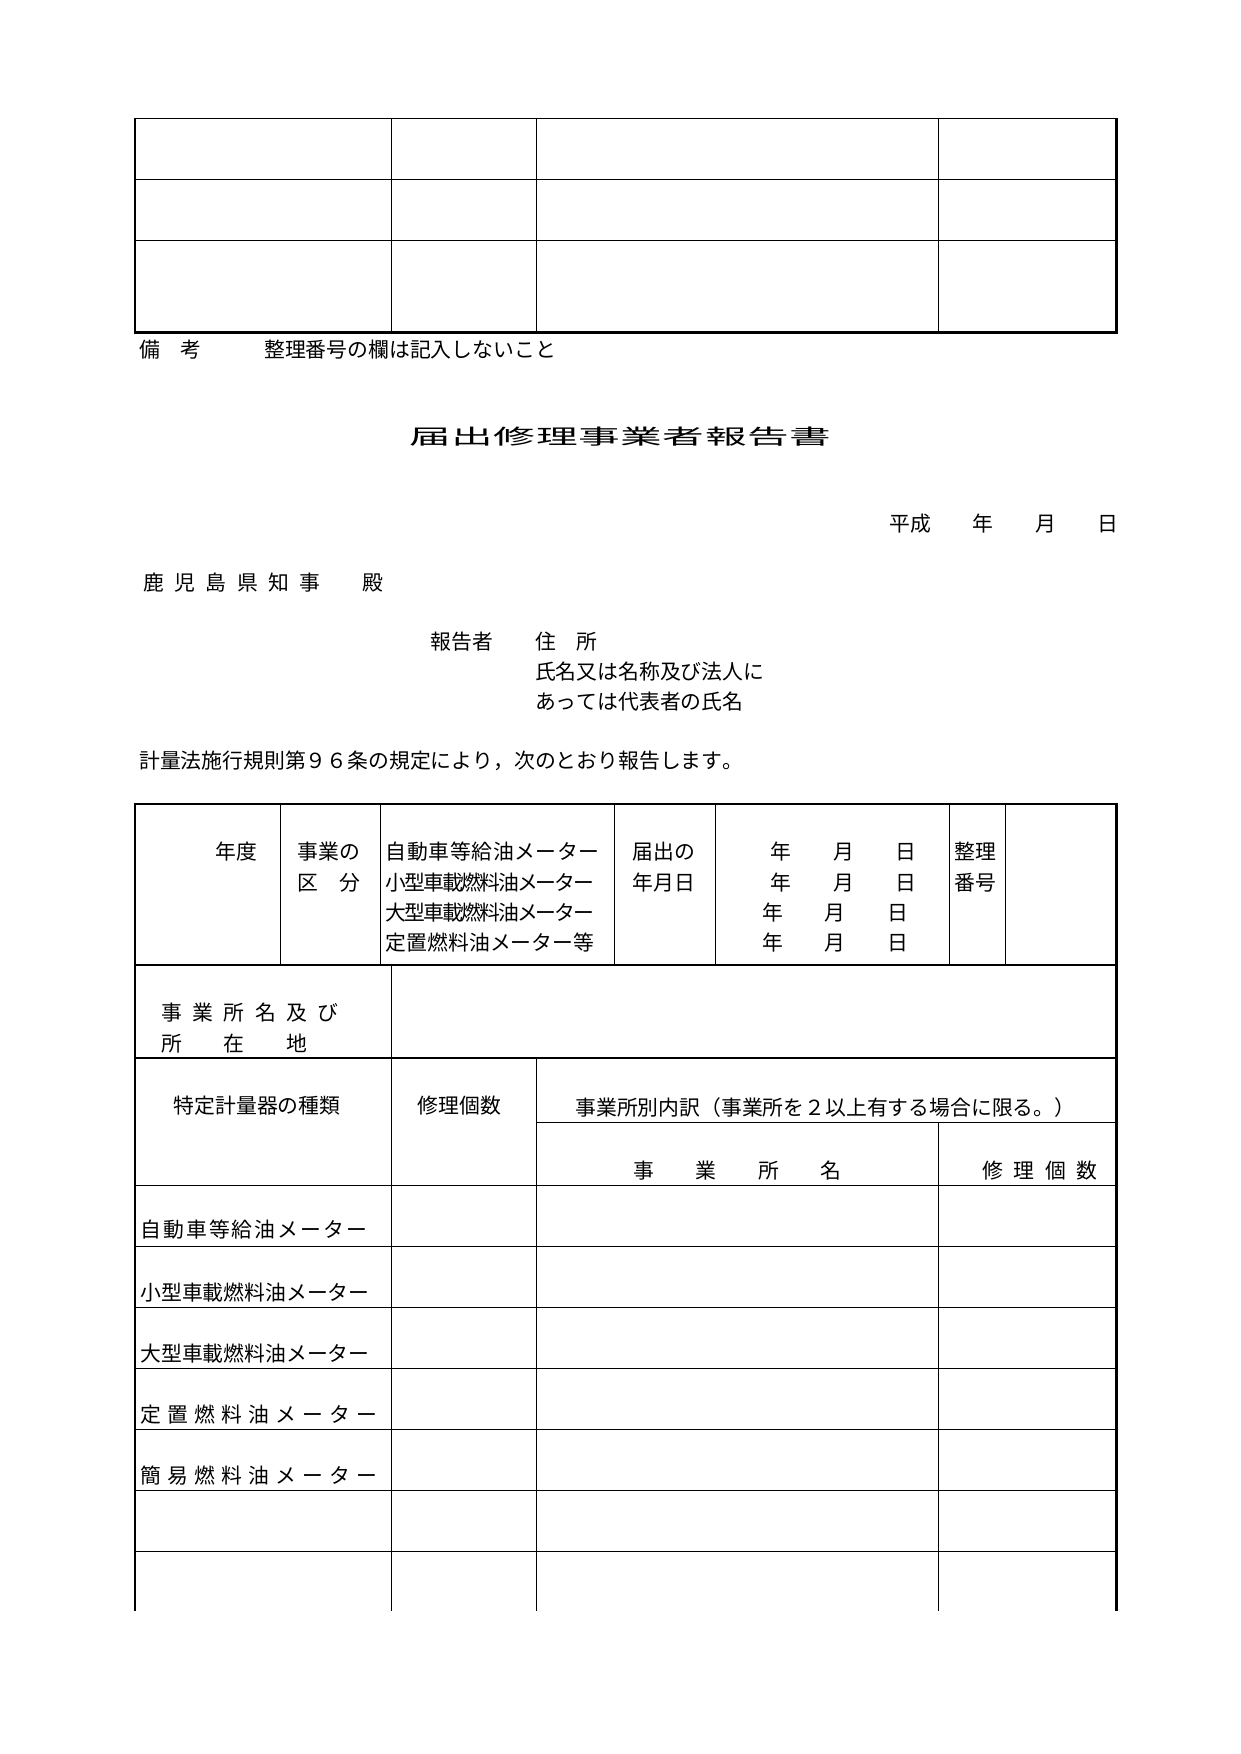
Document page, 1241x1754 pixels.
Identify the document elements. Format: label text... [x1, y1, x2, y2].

table_cell [537, 1491, 938, 1551]
table_cell [136, 241, 391, 331]
table_cell [537, 1308, 938, 1368]
table_cell [939, 1491, 1115, 1551]
text 氏名又は名称及び法人に [118, 655, 1122, 685]
table_cell 大型車載燃料油メーター [136, 1308, 391, 1368]
table_cell 事 業 所 名 及 び 所 在 地 [136, 966, 391, 1057]
table_cell [537, 1369, 938, 1429]
table_cell [537, 1247, 938, 1307]
table_header 自動車等給油メーター 小型車載燃料油メーター 大型車載燃料油メーター 定置燃料油メーター等 [381, 805, 614, 964]
text 計量法施行規則第９６条の規定により，次のとおり報告します。 [118, 744, 1122, 774]
table_cell [939, 1308, 1115, 1368]
text 鹿 児 島 県 知 事 殿 [118, 566, 1122, 597]
table_cell [392, 119, 536, 179]
text 備 考 整理番号の欄は記入しないこと [118, 333, 1122, 364]
table_cell [392, 1308, 536, 1368]
table_cell [537, 1552, 938, 1611]
table_cell 特定計量器の種類 [136, 1059, 391, 1185]
table_cell 修理個数 [392, 1059, 536, 1185]
table_cell [392, 1552, 536, 1611]
table_header [1006, 805, 1115, 964]
table_cell [939, 1430, 1115, 1489]
table_cell [537, 1430, 938, 1489]
text 届出修理事業者報告書 [118, 421, 1122, 451]
table_cell [392, 1247, 536, 1307]
table_cell [392, 1430, 536, 1489]
table_cell [392, 241, 536, 331]
table_cell 小型車載燃料油メーター [136, 1247, 391, 1307]
table_header 年 月 日 年 月 日 年 月 日 年 月 日 [716, 805, 949, 964]
table_cell 定置燃料油メーター [136, 1369, 391, 1429]
table_cell [392, 1491, 536, 1551]
table_cell [537, 180, 938, 240]
table_header 届出の 年月日 [615, 805, 715, 964]
table_cell [392, 180, 536, 240]
table_cell 自動車等給油メーター [136, 1186, 391, 1246]
table_cell [939, 1552, 1115, 1611]
table_cell [939, 1369, 1115, 1429]
table_cell 事業所別内訳（事業所を２以上有する場合に限る。） [537, 1090, 1115, 1122]
text 平成 年 月 日 [118, 508, 1122, 538]
table_cell [136, 1552, 391, 1611]
table_cell [939, 180, 1115, 240]
table_header [537, 1059, 1115, 1089]
text 報告者 住 所 [118, 625, 1122, 655]
table_cell 事 業 所 名 [537, 1123, 938, 1185]
table_cell [392, 966, 1115, 1057]
table_cell [939, 1186, 1115, 1246]
table_cell [939, 1247, 1115, 1307]
text あっては代表者の氏名 [118, 685, 1122, 716]
table_cell 簡易燃料油メーター [136, 1430, 391, 1489]
table_header 年度 [136, 805, 280, 964]
table_cell [939, 119, 1115, 179]
table_cell [392, 1186, 536, 1246]
table_cell [136, 119, 391, 179]
table_cell [537, 241, 938, 331]
table_cell 修 理 個 数 [939, 1123, 1115, 1185]
table_cell [392, 1369, 536, 1429]
table_cell [939, 241, 1115, 331]
table_cell [537, 1186, 938, 1246]
table_cell [136, 1491, 391, 1551]
table_header 整理 番号 [950, 805, 1005, 964]
table_cell [136, 180, 391, 240]
table_cell [537, 119, 938, 179]
table_header 事業の 区 分 [281, 805, 380, 964]
